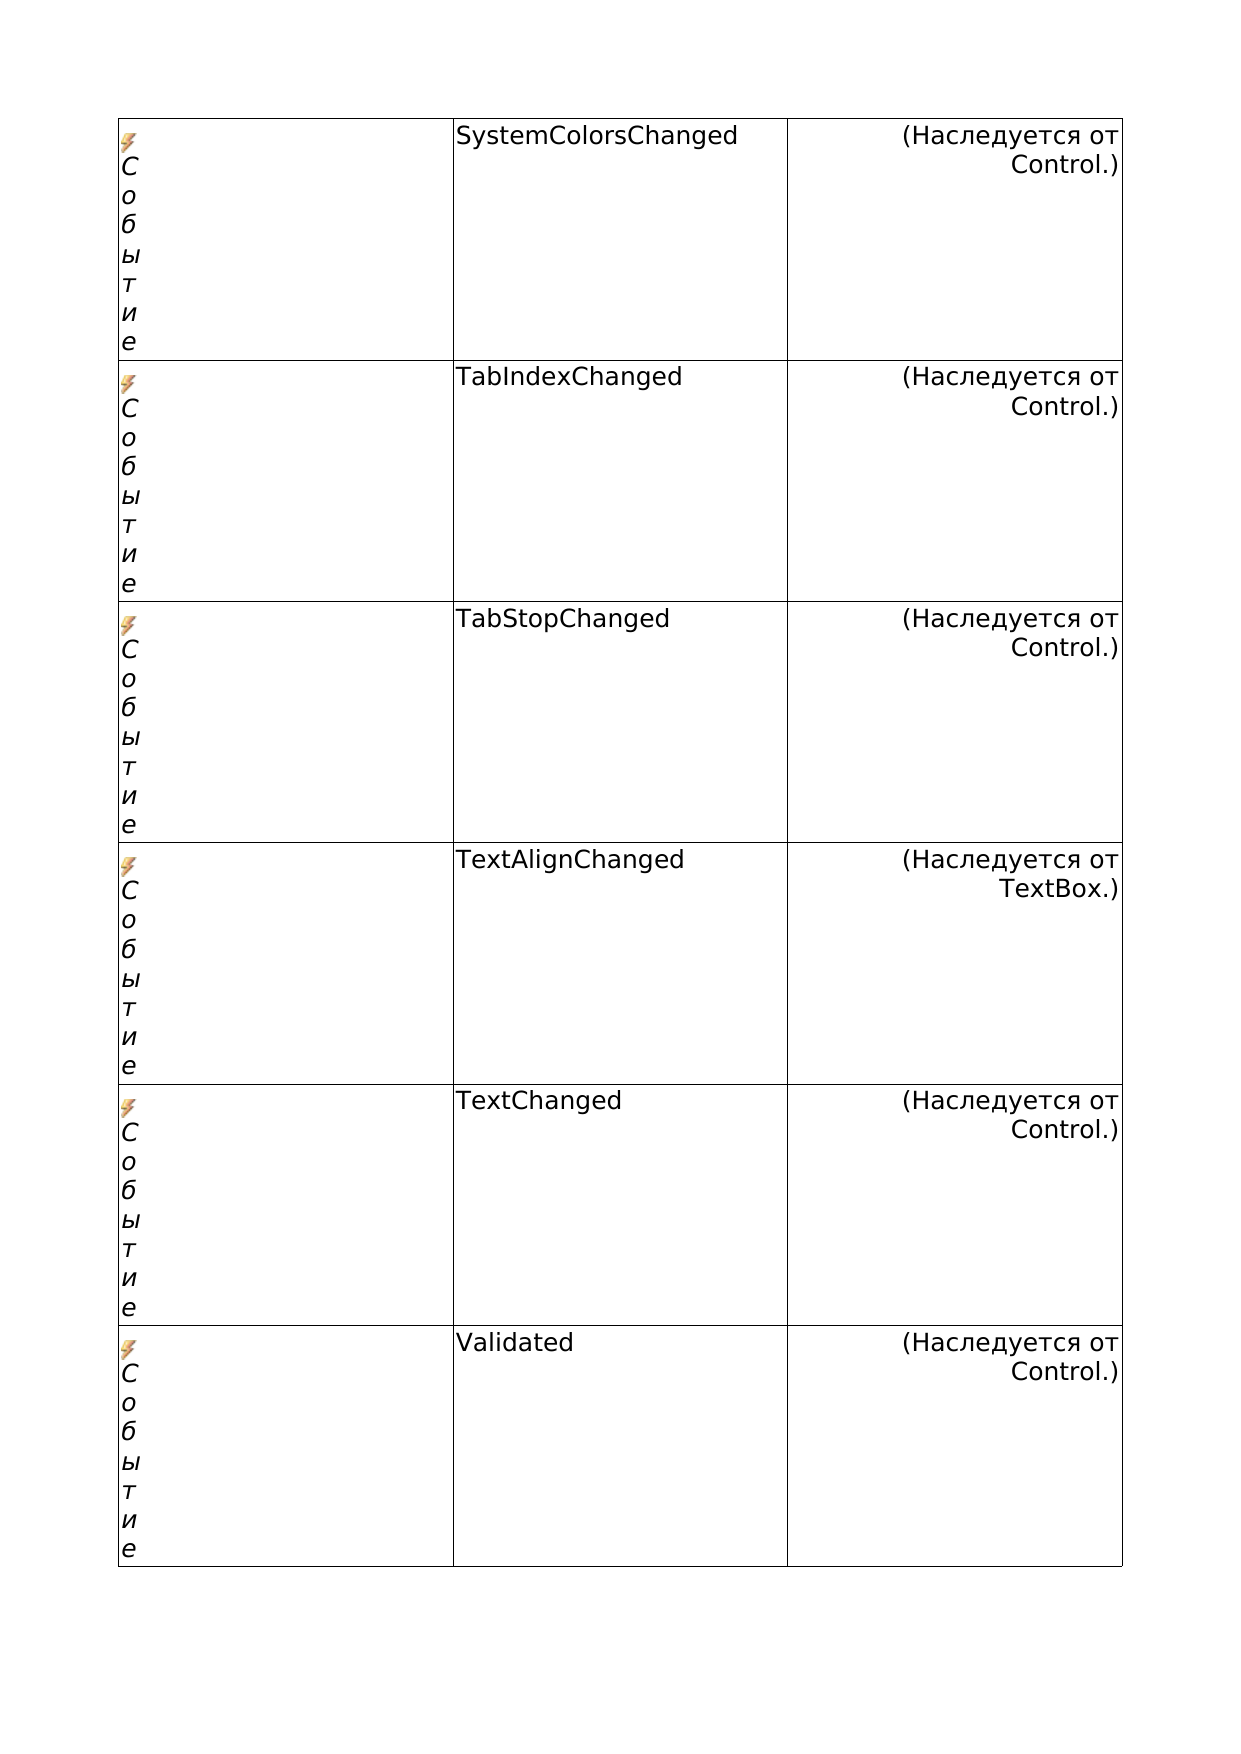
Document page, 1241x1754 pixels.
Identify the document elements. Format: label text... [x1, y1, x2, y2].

picture [121, 375, 137, 394]
table_cell [119, 1326, 453, 1566]
table_cell (Наследуется от Control.) [788, 1326, 1122, 1566]
table_cell (Наследуется от Control.) [788, 602, 1122, 842]
table_cell [119, 1085, 453, 1325]
table_cell [119, 602, 453, 842]
picture [121, 857, 137, 877]
table_cell (Наследуется от TextBox.) [788, 843, 1122, 1083]
table_cell TabIndexChanged [454, 361, 787, 601]
table_cell TextChanged [454, 1085, 787, 1325]
picture [121, 1340, 137, 1360]
table_cell [119, 843, 453, 1083]
picture [121, 1099, 137, 1118]
table_cell TextAlignChanged [454, 843, 787, 1083]
table_cell (Наследуется от Control.) [788, 1085, 1122, 1325]
table_cell [119, 119, 453, 359]
table_cell SystemColorsChanged [454, 119, 787, 359]
table_cell TabStopChanged [454, 602, 787, 842]
table_cell Validated [454, 1326, 787, 1566]
table_cell (Наследуется от Control.) [788, 119, 1122, 359]
table_cell [119, 361, 453, 601]
picture [121, 133, 137, 153]
picture [121, 616, 137, 636]
table_cell (Наследуется от Control.) [788, 361, 1122, 601]
